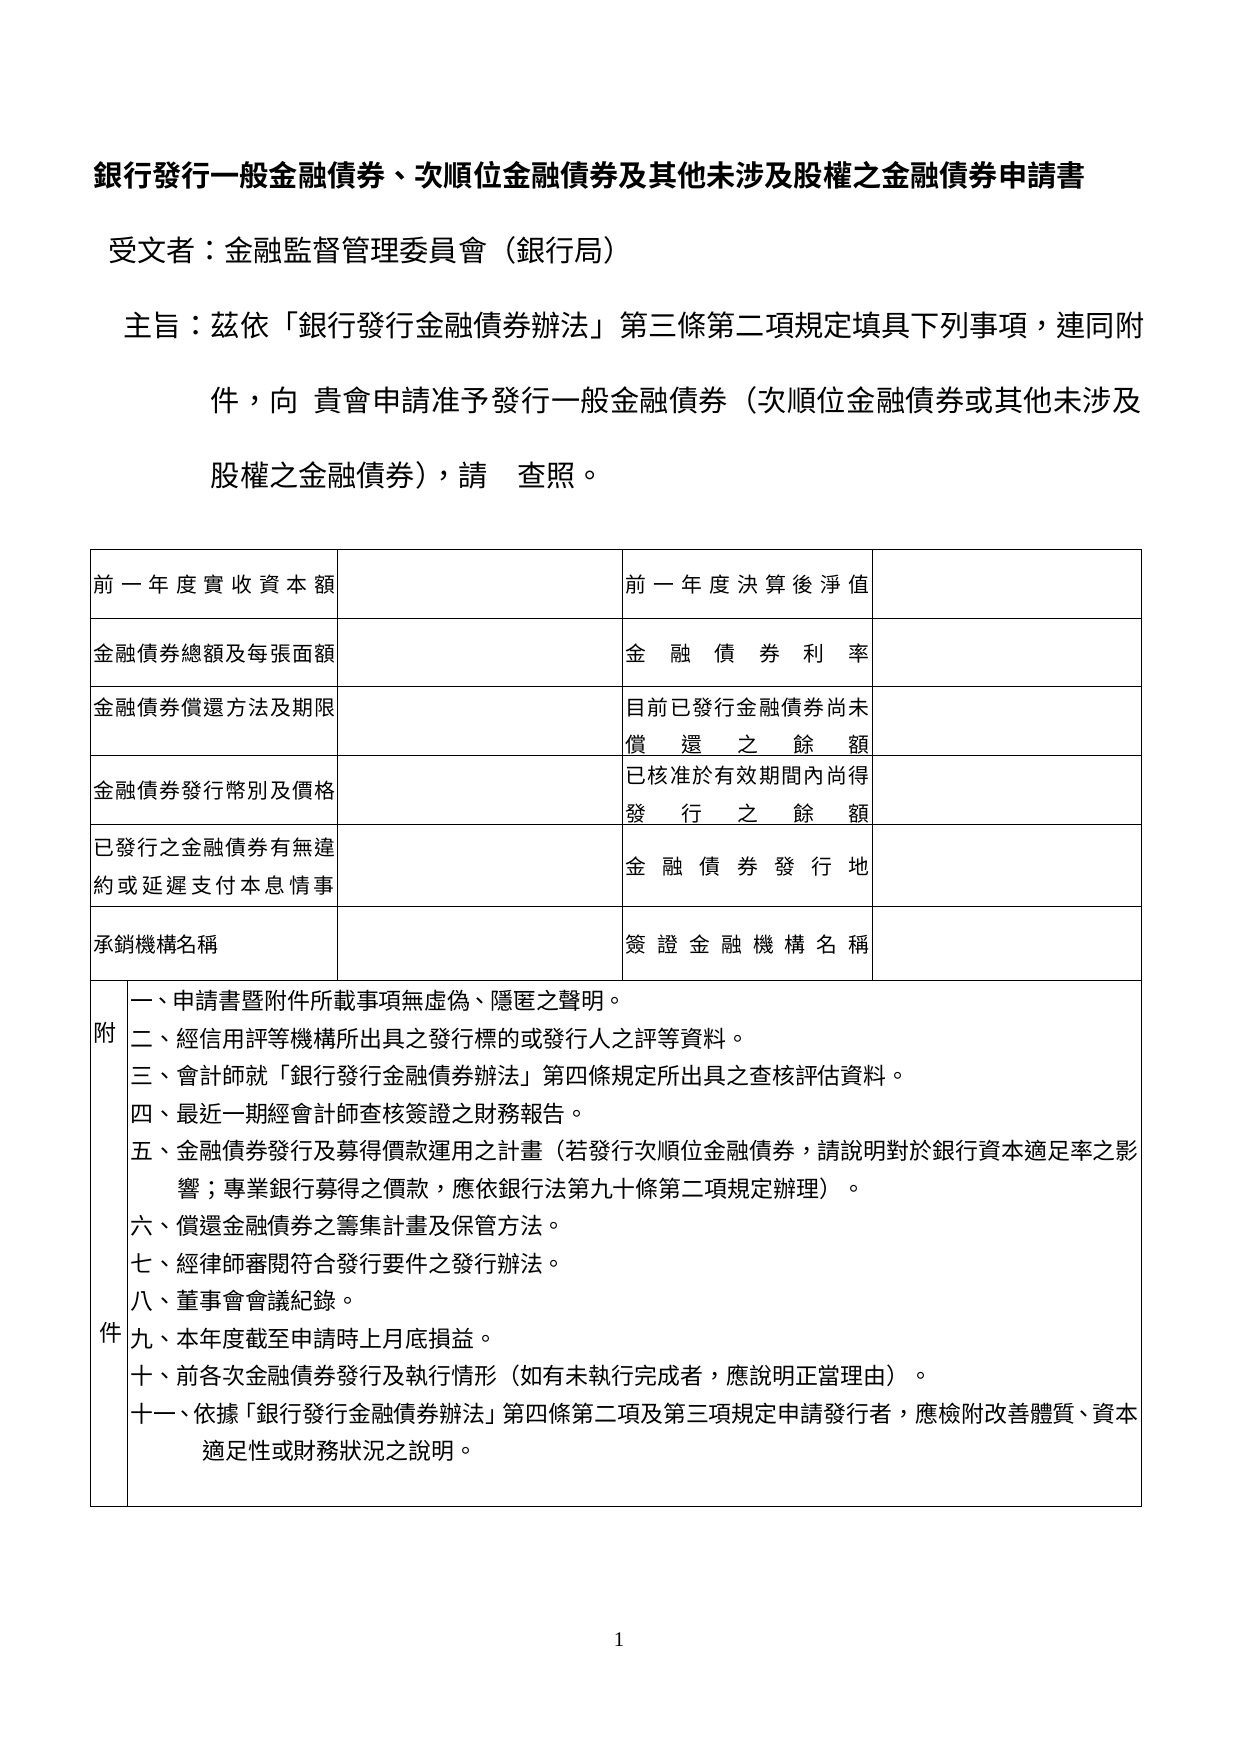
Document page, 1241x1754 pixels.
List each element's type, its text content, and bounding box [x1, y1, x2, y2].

table_cell [338, 907, 622, 980]
table_cell 簽證金融機構名稱 [623, 907, 872, 980]
table_cell 一、申請書暨附件所載事項無虛偽、隱匿之聲明。 二、經信用評等機構所出具之發行標的或發行人之評等資料。 三、會計師就「銀行發行金融債券辦法」第四條規定所出具之查核評估資料。 四、最近一期經會計師查核簽證之財務報告。 五、金融債券發行及募得價款運用之計畫（若發行次順位金融債券，請說明對於銀行資本適足率之影響；專業銀行募得之價款，應依銀行法第九十條第二項規定辦理）。 六、償還金融債券之籌集計畫及保管方法。 七、經律師審閱符合發行要件之發行辦法。 八、董事會會議紀錄。 九、本年度截至申請時上月底損益。 十、前各次金融債券發行及執行情形（如有未執行完成者，應說明正當理由）。 十一、依據「銀行發行金融債券辦法」第四條第二項及第三項規定申請發行者，應檢附改善體質、資本適足性或財務狀況之說明。 [128, 981, 1141, 1506]
table_cell [873, 756, 1141, 824]
table_cell 金融債券利率 [623, 619, 872, 686]
table_cell 已核准於有效期間內尚得發行之餘額 [623, 756, 872, 824]
table_header 前一年度實收資本額 [91, 550, 337, 617]
table_cell 金融債券償還方法及期限 [91, 687, 337, 755]
table_cell [873, 619, 1141, 686]
table_header [338, 550, 622, 617]
text 銀行發行一般金融債券、次順位金融債券及其他未涉及股權之金融債券申請書 [94, 136, 1144, 211]
text 主旨：茲依「銀行發行金融債券辦法」第三條第二項規定填具下列事項，連同附件，向 貴會申請准予發行一般金融債券（次順位金融債券或其他未涉及股權之金融債券），請 查照。 [123, 286, 1144, 511]
table_cell 金融債券總額及每張面額 [91, 619, 337, 686]
table_cell 金融債券發行幣別及價格 [91, 756, 337, 824]
table_cell 承銷機構名稱 [91, 907, 337, 980]
table_cell 金融債券發行地 [623, 825, 872, 906]
table_cell [873, 825, 1141, 906]
text 受文者：金融監督管理委員會（銀行局） [108, 211, 1144, 286]
table_cell [338, 687, 622, 755]
table_cell 目前已發行金融債券尚未償還之餘額 [623, 687, 872, 755]
table_cell [338, 619, 622, 686]
table_cell [338, 756, 622, 824]
table_cell 已發行之金融債券有無違約或延遲支付本息情事 [91, 825, 337, 906]
table_cell 附 件 [91, 981, 127, 1506]
table_header 前一年度決算後淨值 [623, 550, 872, 617]
table_cell [338, 825, 622, 906]
table_header [873, 550, 1141, 617]
table_cell [873, 907, 1141, 980]
table_cell [873, 687, 1141, 755]
